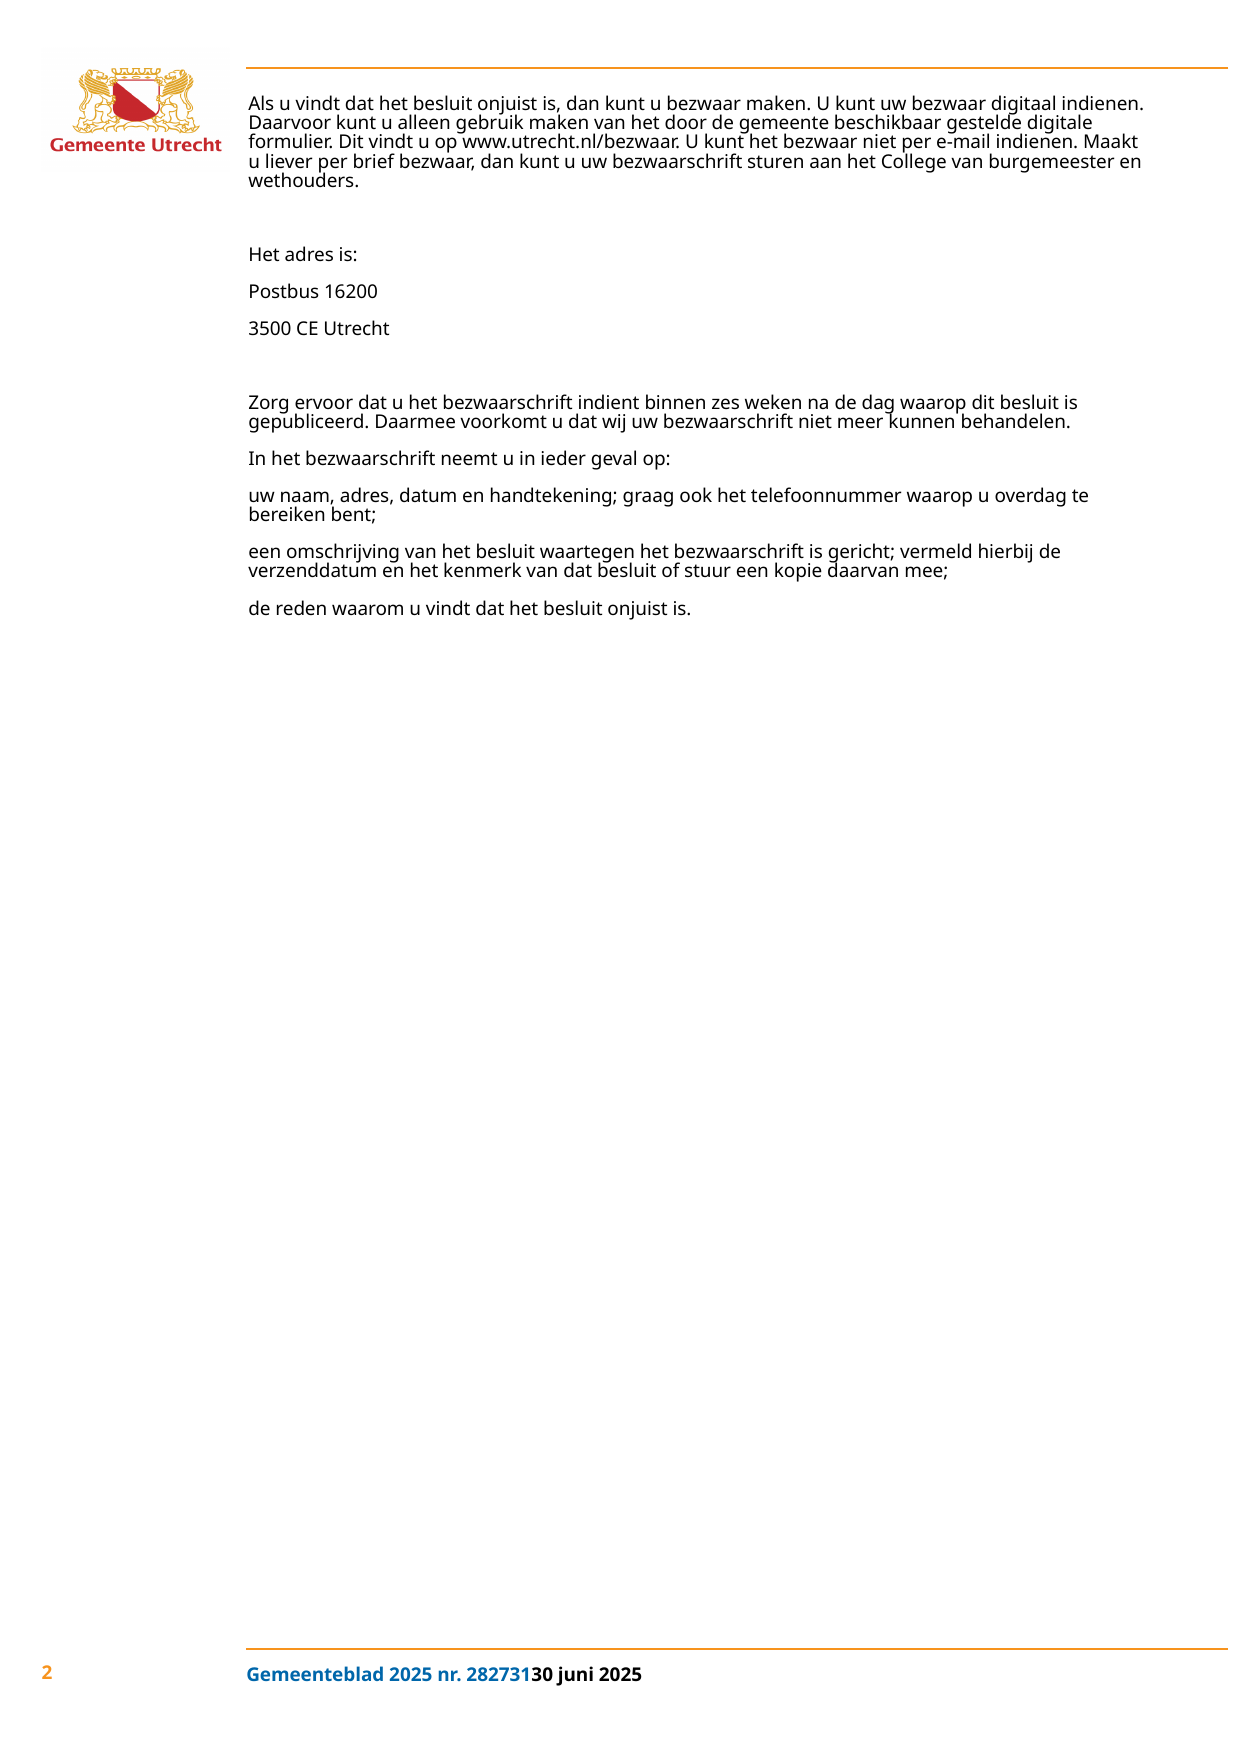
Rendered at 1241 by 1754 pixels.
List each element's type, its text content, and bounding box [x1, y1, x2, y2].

text een omschrijving van het besluit waartegen het bezwaarschrift is gericht; vermeld hierbij de verzenddatum en het kenmerk van dat besluit of stuur een kopie daarvan mee; [248, 543, 1152, 582]
text In het bezwaarschrift neemt u in ieder geval op: [248, 450, 1152, 469]
text 3500 CE Utrecht [248, 320, 1152, 339]
text Het adres is: [248, 246, 1152, 265]
text Als u vindt dat het besluit onjuist is, dan kunt u bezwaar maken. U kunt uw bezwaar digitaal indienen. Daarvoor kunt u alleen gebruik maken van het door de gemeente beschikbaar gestelde digitale formulier. Dit vindt u op www.utrecht.nl/bezwaar. U kunt het bezwaar niet per e-mail indienen. Maakt u liever per brief bezwaar, dan kunt u uw bezwaarschrift sturen aan het College van burgemeester en wethouders. [248, 95, 1152, 191]
text Postbus 16200 [248, 283, 1152, 302]
text Zorg ervoor dat u het bezwaarschrift indient binnen zes weken na de dag waarop dit besluit is gepubliceerd. Daarmee voorkomt u dat wij uw bezwaarschrift niet meer kunnen behandelen. [248, 394, 1152, 432]
text uw naam, adres, datum en handtekening; graag ook het telefoonnummer waarop u overdag te bereiken bent; [248, 487, 1152, 526]
picture [41, 47, 231, 172]
text de reden waarom u vindt dat het besluit onjuist is. [248, 599, 1152, 619]
